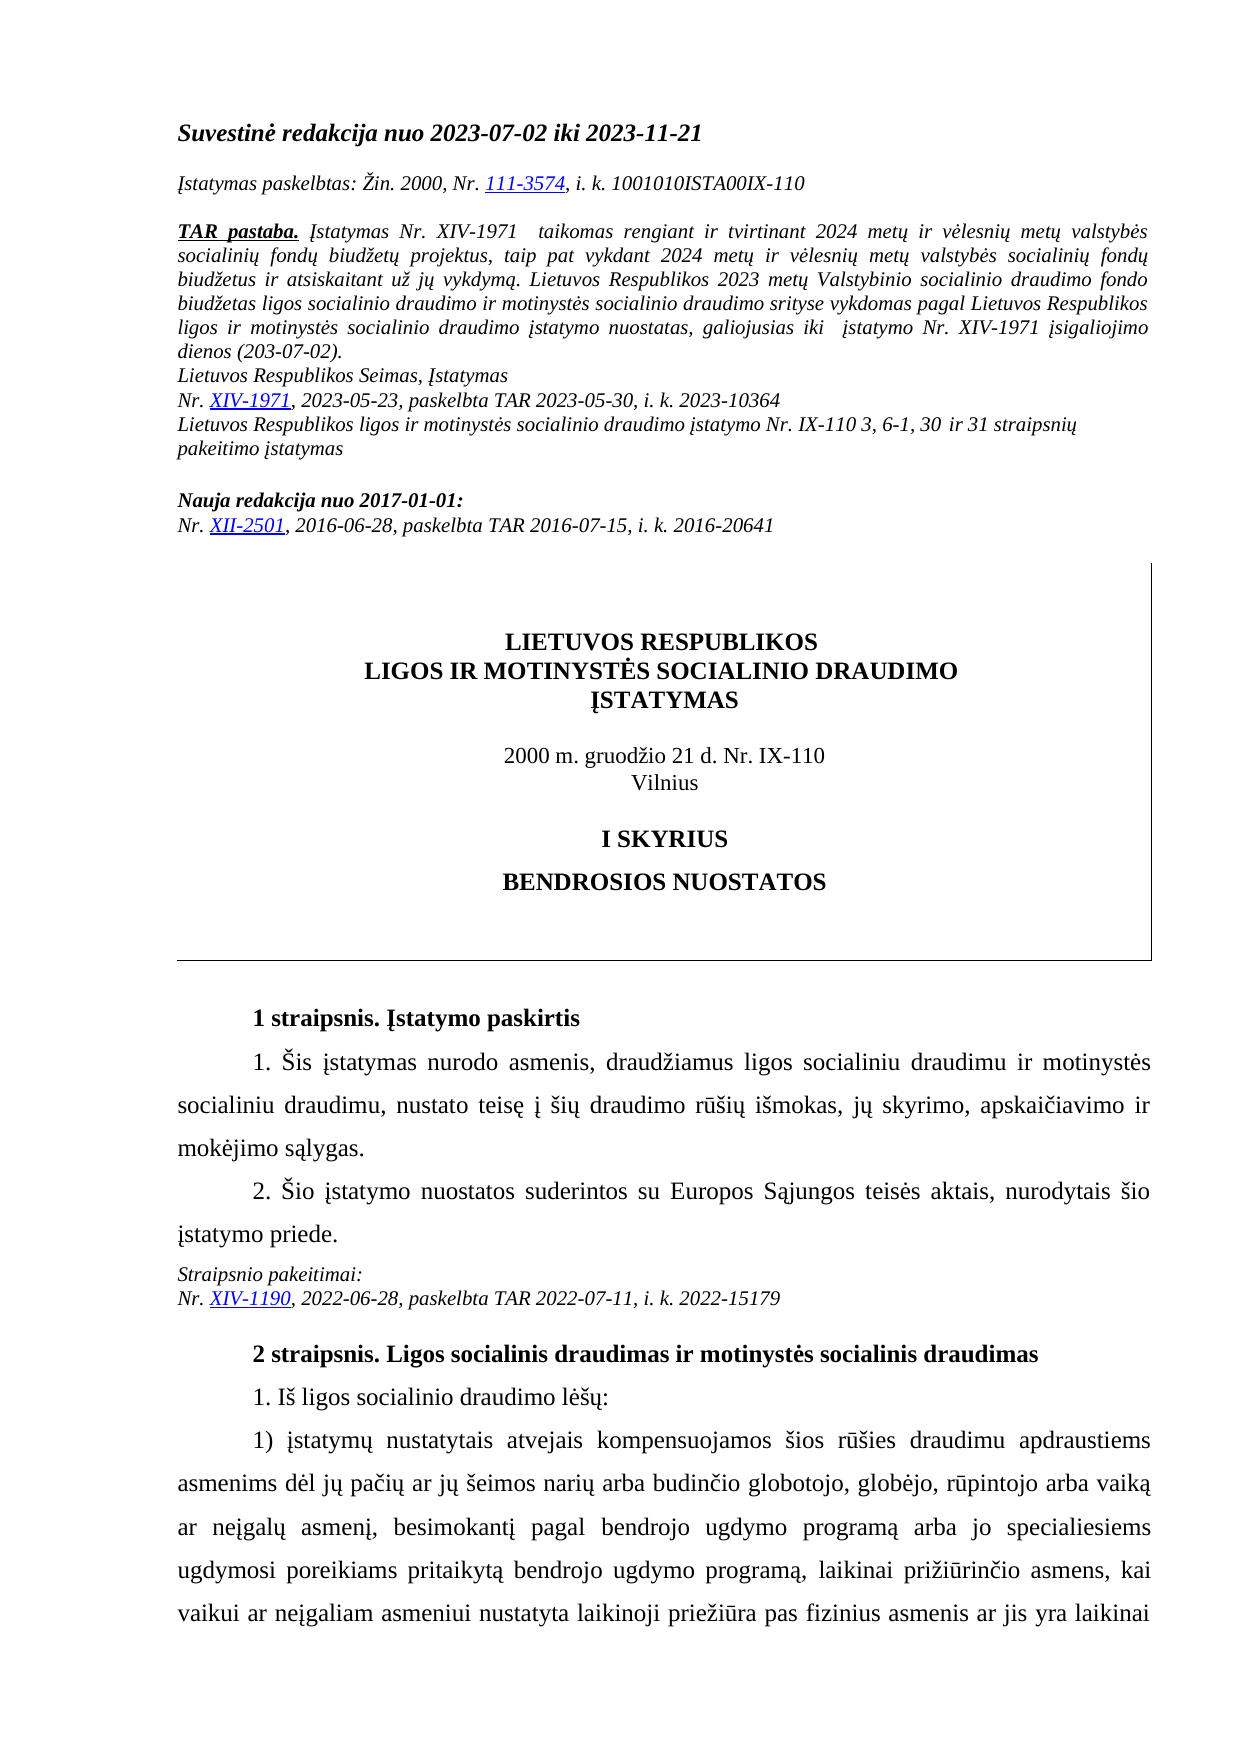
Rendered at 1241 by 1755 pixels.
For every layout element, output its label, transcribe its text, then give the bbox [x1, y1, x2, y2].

text Nr. XIV-1190, 2022-06-28, paskelbta TAR 2022-07-11, i. k. 2022-15179 [177, 1286, 1152, 1310]
text 2000 m. gruodžio 21 d. Nr. IX-110 [177, 742, 1152, 769]
text 1. Iš ligos socialinio draudimo lėšų: [177, 1382, 1152, 1411]
text 2 straipsnis. Ligos socialinis draudimas ir motinystės socialinis draudimas [177, 1339, 1152, 1368]
text Nr. XII-2501, 2016-06-28, paskelbta TAR 2016-07-15, i. k. 2016-20641 [177, 512, 1152, 537]
text Suvestinė redakcija nuo 2023-07-02 iki 2023-11-21 [177, 118, 1152, 147]
text Nr. XIV-1971, 2023-05-23, paskelbta TAR 2023-05-30, i. k. 2023-10364 [177, 387, 1152, 412]
text Įstatymas paskelbtas: Žin. 2000, Nr. 111-3574, i. k. 1001010ISTA00IX-110 [177, 171, 1152, 195]
text Lietuvos Respublikos ligos ir motinystės socialinio draudimo įstatymo Nr. IX-110 3, 6-1, 30 ir 31 straipsnių pakeitimo įstatymas [177, 412, 1152, 460]
text LIETUVOS RESPUBLIKOS LIGOS IR MOTINYSTĖS SOCIALINIO DRAUDIMO ĮSTATYMAS [177, 563, 1151, 714]
text 1. Šis įstatymas nurodo asmenis, draudžiamus ligos socialiniu draudimu ir motinystės socialiniu draudimu, nustato teisę į šių draudimo rūšių išmokas, jų skyrimo, apskaičiavimo ir mokėjimo sąlygas. [177, 1047, 1152, 1162]
text BENDROSIOS NUOSTATOS [177, 802, 1152, 960]
text 1) įstatymų nustatytais atvejais kompensuojamos šios rūšies draudimu apdraustiems asmenims dėl jų pačių ar jų šeimos narių arba budinčio globotojo, globėjo, rūpintojo arba vaiką ar neįgalų asmenį, besimokantį pagal bendrojo ugdymo programą arba jo specialiesiems ugdymosi poreikiams pritaikytą bendrojo ugdymo programą, laikinai prižiūrinčio asmens, kai vaikui ar neįgaliam asmeniui nustatyta laikinoji priežiūra pas fizinius asmenis ar jis yra laikinai [177, 1425, 1152, 1627]
text Vilnius [177, 769, 1151, 795]
text 2. Šio įstatymo nuostatos suderintos su Europos Sąjungos teisės aktais, nurodytais šio įstatymo priede. [177, 1176, 1152, 1248]
text TAR pastaba. Įstatymas Nr. XIV-1971 taikomas rengiant ir tvirtinant 2024 metų ir vėlesnių metų valstybės socialinių fondų biudžetų projektus, taip pat vykdant 2024 metų ir vėlesnių metų valstybės socialinių fondų biudžetus ir atsiskaitant už jų vykdymą. Lietuvos Respublikos 2023 metų Valstybinio socialinio draudimo fondo biudžetas ligos socialinio draudimo ir motinystės socialinio draudimo srityse vykdomas pagal Lietuvos Respublikos ligos ir motinystės socialinio draudimo įstatymo nuostatas, galiojusias iki įstatymo Nr. XIV-1971 įsigaliojimo dienos (203-07-02). [177, 219, 1152, 363]
text Lietuvos Respublikos Seimas, Įstatymas [177, 363, 1152, 387]
text Straipsnio pakeitimai: [177, 1262, 1152, 1286]
text 1 straipsnis. Įstatymo paskirtis [177, 1003, 1152, 1032]
text Nauja redakcija nuo 2017-01-01: [177, 488, 1152, 512]
